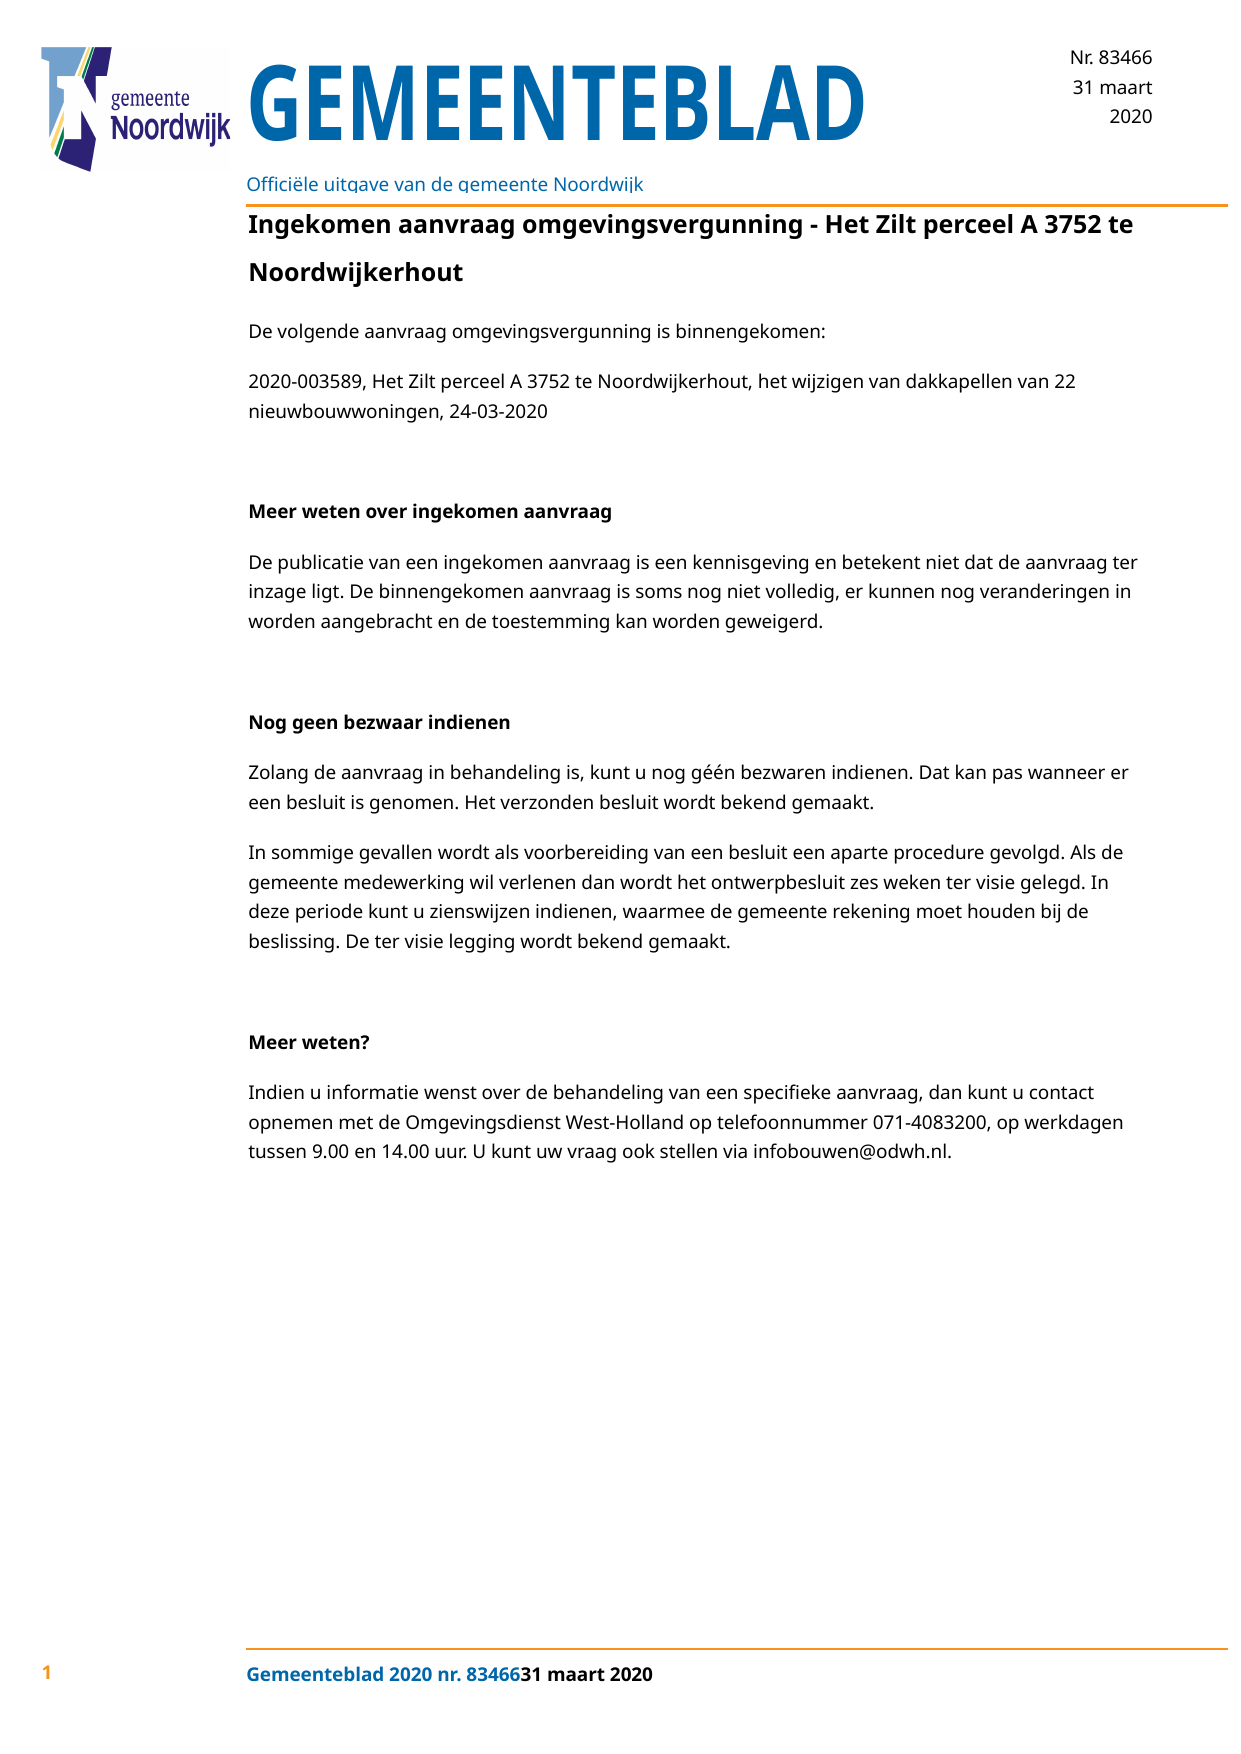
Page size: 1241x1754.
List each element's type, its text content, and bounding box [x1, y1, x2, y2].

picture [41, 47, 231, 172]
text Indien u informatie wenst over de behandeling van een specifieke aanvraag, dan kunt u contact opnemen met de Omgevingsdienst West-Holland op telefoonnummer 071-4083200, op werkdagen tussen 9.00 en 14.00 uur. U kunt uw vraag ook stellen via infobouwen@odwh.nl. [248, 1079, 1152, 1164]
text Meer weten? [248, 1029, 1152, 1055]
text Nog geen bezwaar indienen [248, 709, 1152, 735]
text 2020-003589, Het Zilt perceel A 3752 te Noordwijkerhout, het wijzigen van dakkapellen van 22 nieuwbouwwoningen, 24-03-2020 [248, 368, 1152, 424]
text De volgende aanvraag omgevingsvergunning is binnengekomen: [248, 318, 1152, 344]
text De publicatie van een ingekomen aanvraag is een kennisgeving en betekent niet dat de aanvraag ter inzage ligt. De binnengekomen aanvraag is soms nog niet volledig, er kunnen nog veranderingen in worden aangebracht en de toestemming kan worden geweigerd. [248, 549, 1152, 634]
text In sommige gevallen wordt als voorbereiding van een besluit een aparte procedure gevolgd. Als de gemeente medewerking wil verlenen dan wordt het ontwerpbesluit zes weken ter visie gelegd. In deze periode kunt u zienswijzen indienen, waarmee de gemeente rekening moet houden bij de beslissing. De ter visie legging wordt bekend gemaakt. [248, 839, 1152, 954]
text Meer weten over ingekomen aanvraag [248, 499, 1152, 524]
text Ingekomen aanvraag omgevingsvergunning - Het Zilt perceel A 3752 te Noordwijkerhout [248, 207, 1152, 288]
text Zolang de aanvraag in behandeling is, kunt u nog géén bezwaren indienen. Dat kan pas wanneer er een besluit is genomen. Het verzonden besluit wordt bekend gemaakt. [248, 759, 1152, 815]
